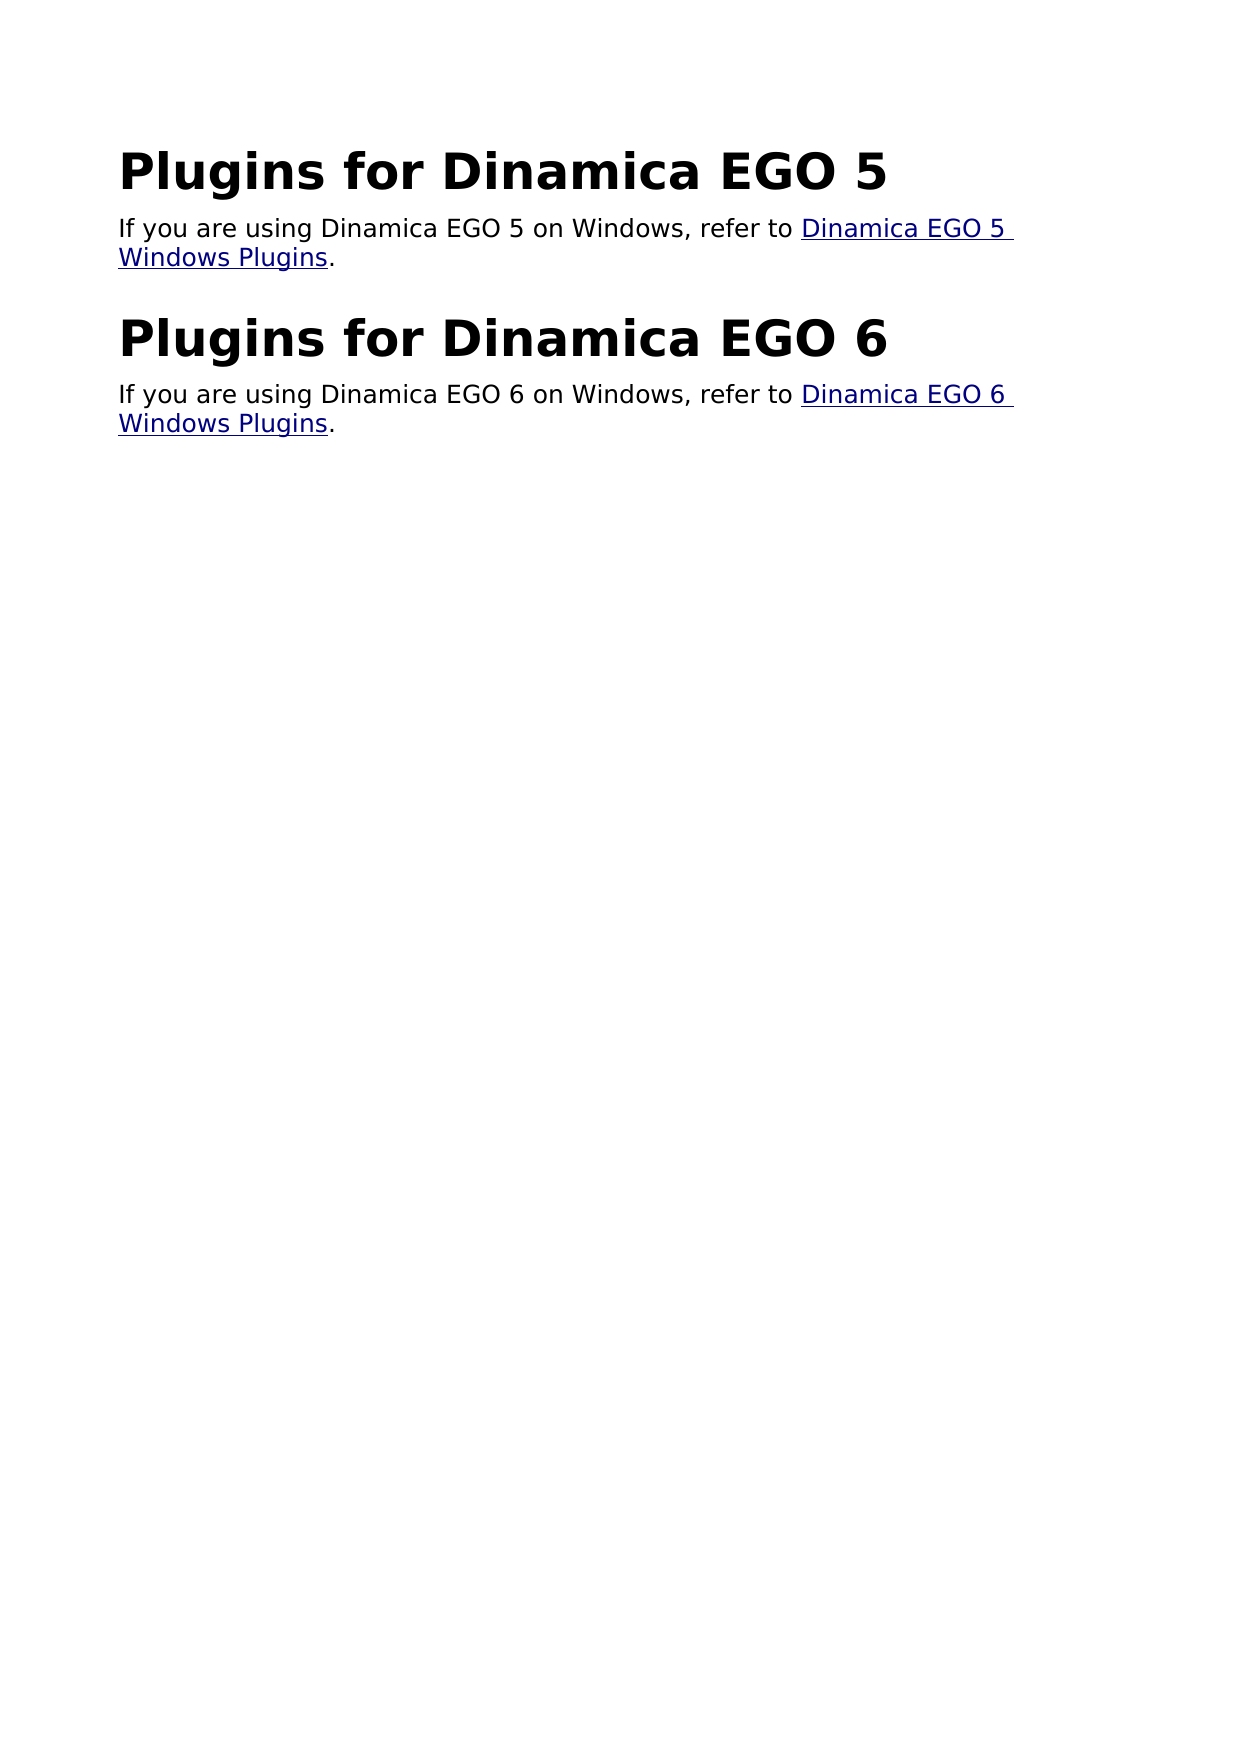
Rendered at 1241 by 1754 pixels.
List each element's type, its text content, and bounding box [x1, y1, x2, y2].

text If you are using Dinamica EGO 5 on Windows, refer to Dinamica EGO 5 Windows Plugins. [118, 214, 1122, 272]
subtitle Plugins for Dinamica EGO 5 [118, 143, 1122, 201]
subtitle Plugins for Dinamica EGO 6 [118, 310, 1122, 368]
text If you are using Dinamica EGO 6 on Windows, refer to Dinamica EGO 6 Windows Plugins. [118, 380, 1122, 439]
